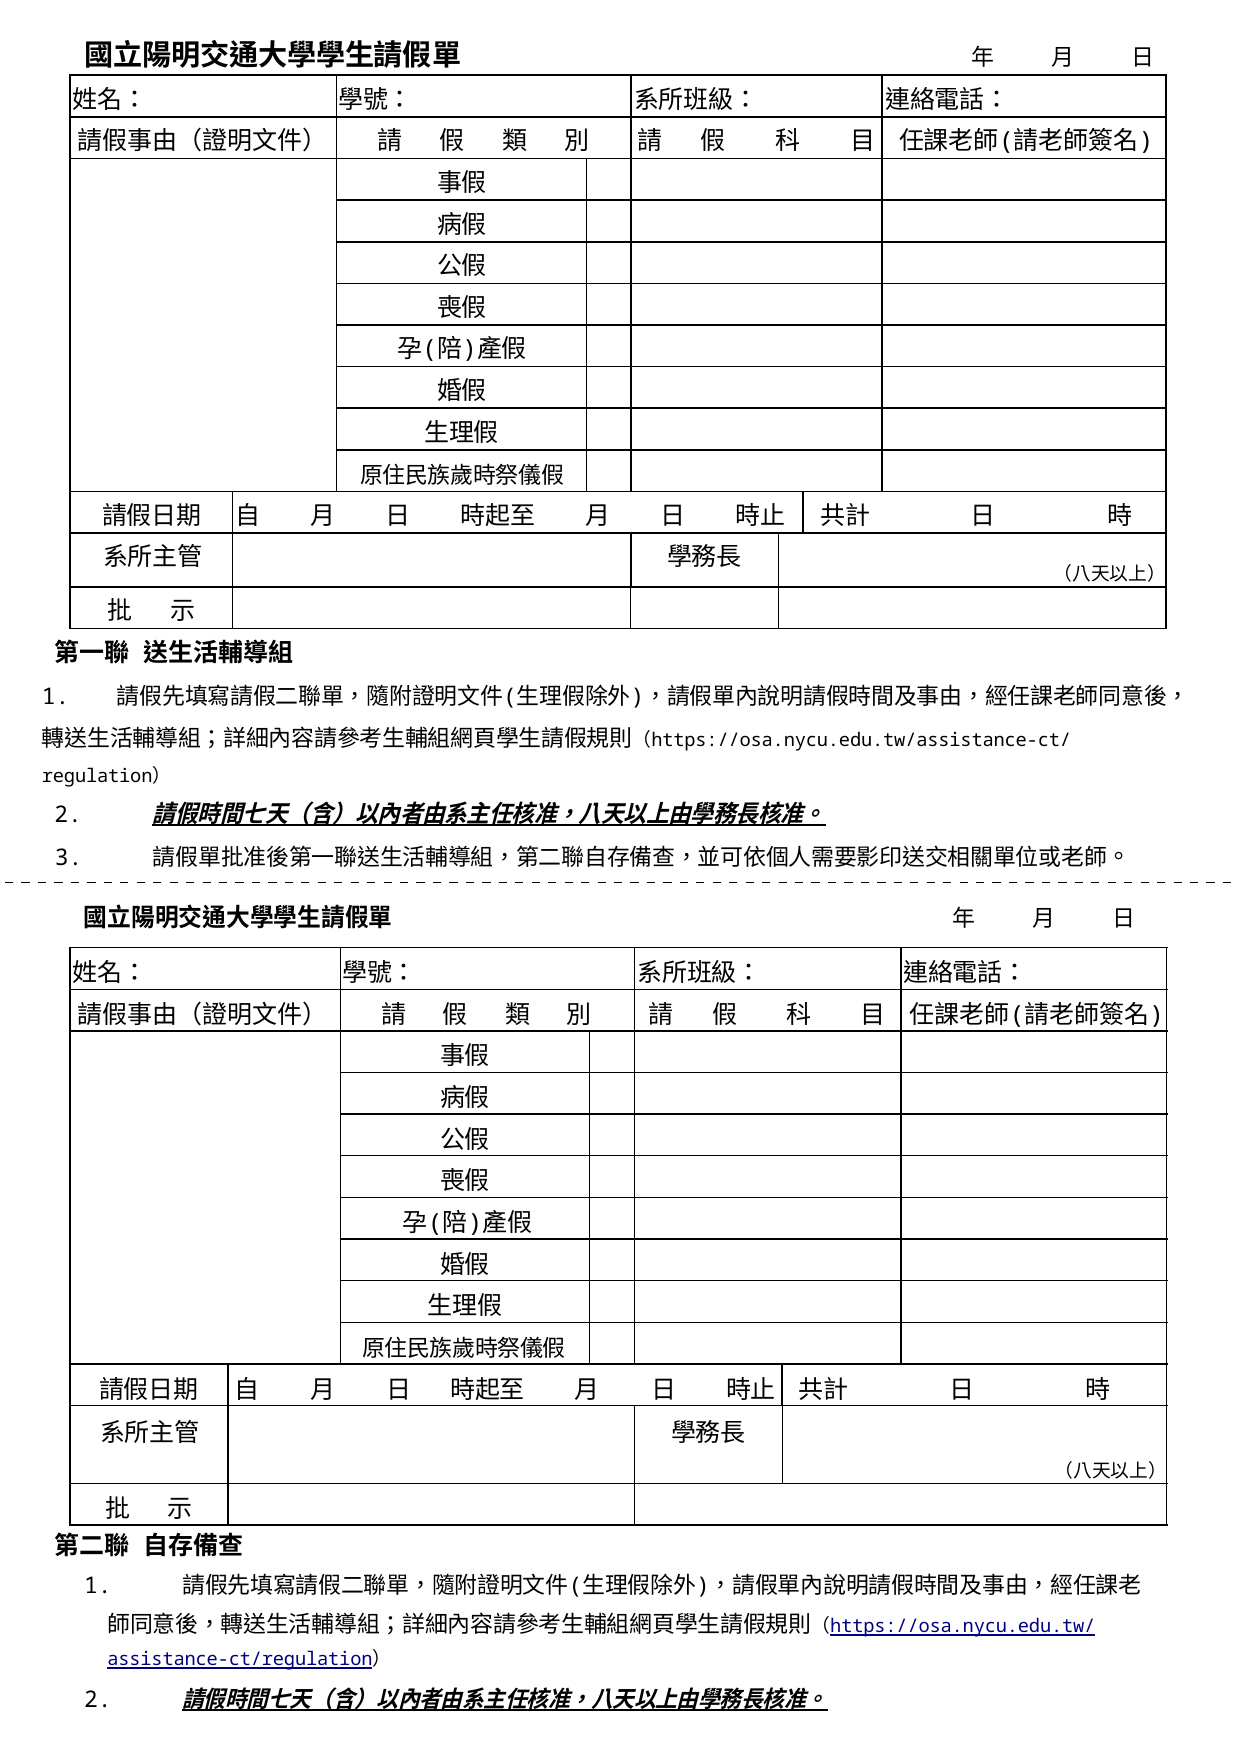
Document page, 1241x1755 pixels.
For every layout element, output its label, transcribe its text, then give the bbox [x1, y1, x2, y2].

table_cell [883, 159, 1165, 199]
table_cell [902, 1032, 1166, 1071]
table_cell [71, 159, 336, 491]
table_cell [632, 367, 881, 407]
subtitle 第二聯 自存備查 [54, 1528, 1193, 1562]
table_cell [902, 1073, 1166, 1113]
table_cell 目 [855, 990, 900, 1030]
table_cell [587, 243, 630, 283]
table_cell 月 [285, 1365, 336, 1405]
table_cell 婚假 [341, 1240, 589, 1280]
table_cell [590, 1198, 634, 1238]
table_cell 示 [149, 1484, 227, 1524]
table_cell 喪假 [341, 1156, 589, 1196]
table_cell 孕(陪)產假 [341, 1198, 589, 1238]
table_cell [590, 1032, 634, 1071]
table_cell [229, 1484, 634, 1524]
table_cell 別 [547, 990, 634, 1030]
table_header 學號： [341, 948, 634, 988]
table_cell [632, 326, 881, 366]
list 請假單批准後第一聯送生活輔導組，第二聯自存備查，並可依個人需要影印送交相關單位或老師。 [54, 836, 1193, 872]
table_cell [883, 284, 1165, 324]
table_cell 共計 日 時 [804, 492, 1165, 532]
table_cell 事假 [337, 159, 586, 199]
table_cell [902, 1115, 1166, 1155]
table_cell 喪假 [337, 284, 586, 324]
table_cell [587, 284, 630, 324]
table_cell [587, 326, 630, 366]
table_cell 共計 [783, 1365, 855, 1405]
table_cell 日 [634, 1365, 694, 1405]
table_cell 系所主管 [71, 534, 232, 586]
table_cell 自 [229, 1365, 284, 1405]
table_cell 病假 [341, 1073, 589, 1113]
table_cell 任課老師(請老師簽名) [902, 990, 1166, 1030]
table_cell [883, 243, 1165, 283]
table_cell 科 [782, 990, 855, 1030]
table_cell [587, 409, 630, 449]
table_cell [233, 588, 630, 628]
table_cell [590, 1281, 634, 1321]
table_cell [635, 1323, 900, 1363]
table_cell 學務長 [632, 534, 778, 586]
table_cell [632, 201, 881, 241]
list 請假先填寫請假二聯單，隨附證明文件(生理假除外)，請假單內說明請假時間及事由，經任課老師同意後，轉送生活輔導組；詳細內容請參考生輔組網頁學生請假規則（https://osa.nycu.edu.tw/assistance-ct/regulation） [84, 1567, 1154, 1671]
table_cell 原住民族歲時祭儀假 [337, 451, 586, 491]
table_cell [229, 1406, 634, 1483]
table_cell 原住民族歲時祭儀假 [341, 1323, 589, 1363]
table_header 連絡電話： [902, 948, 1166, 988]
table_cell 時起至 [428, 1365, 547, 1405]
table_cell [233, 534, 630, 586]
table_cell 日 [336, 1365, 428, 1405]
table_cell 系所主管 [71, 1406, 227, 1483]
table_cell 事假 [341, 1032, 589, 1071]
table_cell [635, 1073, 900, 1113]
table_cell [902, 1240, 1166, 1280]
table_cell 日 [901, 1365, 1029, 1405]
table_cell [632, 451, 881, 491]
table_cell [587, 367, 630, 407]
table_cell [855, 1365, 901, 1405]
list 請假時間七天（含）以內者由系主任核准，八天以上由學務長核准。 [54, 796, 1193, 829]
table_cell 自 月 日 時起至 月 日 時止 [233, 492, 802, 532]
table_cell [631, 588, 778, 628]
table_cell 公假 [337, 243, 586, 283]
table_cell 生理假 [341, 1281, 589, 1321]
table_cell [587, 451, 630, 491]
table_cell [635, 1032, 900, 1071]
table_cell [902, 1281, 1166, 1321]
table_cell [587, 201, 630, 241]
table_cell [635, 1198, 900, 1238]
table_cell 公假 [341, 1115, 589, 1155]
table_cell 請假事由（證明文件） [71, 118, 336, 158]
table_cell 假 [694, 990, 782, 1030]
table_cell 請假日期 [71, 1365, 227, 1405]
text 國立陽明交通大學學生請假單 年 月 日 [84, 32, 1193, 74]
table_header 系所班級： [632, 76, 881, 116]
table_cell 生理假 [337, 409, 586, 449]
table_header 姓名： [71, 948, 340, 988]
table_cell 月 [547, 1365, 634, 1405]
table_cell [902, 1198, 1166, 1238]
table_cell [883, 451, 1165, 491]
table_cell [635, 1484, 1166, 1524]
table_cell [635, 1240, 900, 1280]
text 國立陽明交通大學學生請假單 年 月 日 [84, 897, 1193, 933]
table_cell [587, 159, 630, 199]
table_cell 婚假 [337, 367, 586, 407]
table_cell 時止 [694, 1365, 781, 1405]
table_cell [883, 201, 1165, 241]
table_header 系所班級： [635, 948, 900, 988]
table_cell 任課老師(請老師簽名) [883, 118, 1165, 158]
table_cell [590, 1115, 634, 1155]
table_cell 批 [71, 1484, 149, 1524]
table_cell （八天以上） [783, 1406, 1166, 1483]
table_cell 假 類 [428, 990, 547, 1030]
subtitle 第一聯 送生活輔導組 [54, 635, 1193, 669]
table_cell [590, 1240, 634, 1280]
table_cell [590, 1156, 634, 1196]
table_cell 批 示 [71, 588, 232, 628]
table_cell [635, 1156, 900, 1196]
table_cell [632, 243, 881, 283]
table_header 姓名： [71, 76, 336, 116]
table_cell [590, 1073, 634, 1113]
table_cell [902, 1323, 1166, 1363]
table_cell [632, 284, 881, 324]
table_cell 請 [341, 990, 428, 1030]
table_cell 請假日期 [71, 492, 232, 532]
table_cell 病假 [337, 201, 586, 241]
table_cell 請假事由（證明文件） [71, 990, 340, 1030]
table_cell [590, 1323, 634, 1363]
table_cell [635, 1115, 900, 1155]
table_cell [883, 326, 1165, 366]
table_cell 請 假 類 別 [337, 118, 630, 158]
table_cell （八天以上） [779, 534, 1165, 586]
table_header 學號： [337, 76, 630, 116]
table_cell 孕(陪)產假 [337, 326, 586, 366]
table_cell [779, 588, 1165, 628]
table_cell [632, 409, 881, 449]
table_cell [883, 409, 1165, 449]
table_header 連絡電話： [883, 76, 1165, 116]
table_cell [632, 159, 881, 199]
list 請假時間七天（含）以內者由系主任核准，八天以上由學務長核准。 [84, 1681, 1154, 1714]
table_cell [902, 1156, 1166, 1196]
table_cell [635, 1281, 900, 1321]
table_cell [71, 1032, 340, 1363]
table_cell 請 假 科 目 [632, 118, 881, 158]
table_cell [883, 367, 1165, 407]
table_cell 請 [635, 990, 694, 1030]
list 請假先填寫請假二聯單，隨附證明文件(生理假除外)，請假單內說明請假時間及事由，經任課老師同意後，轉送生活輔導組；詳細內容請參考生輔組網頁學生請假規則（https://osa.nycu.edu.tw/assistance-ct/regulation） [42, 678, 1182, 788]
table_cell 時 [1029, 1365, 1166, 1405]
table_cell 學務長 [635, 1406, 782, 1483]
